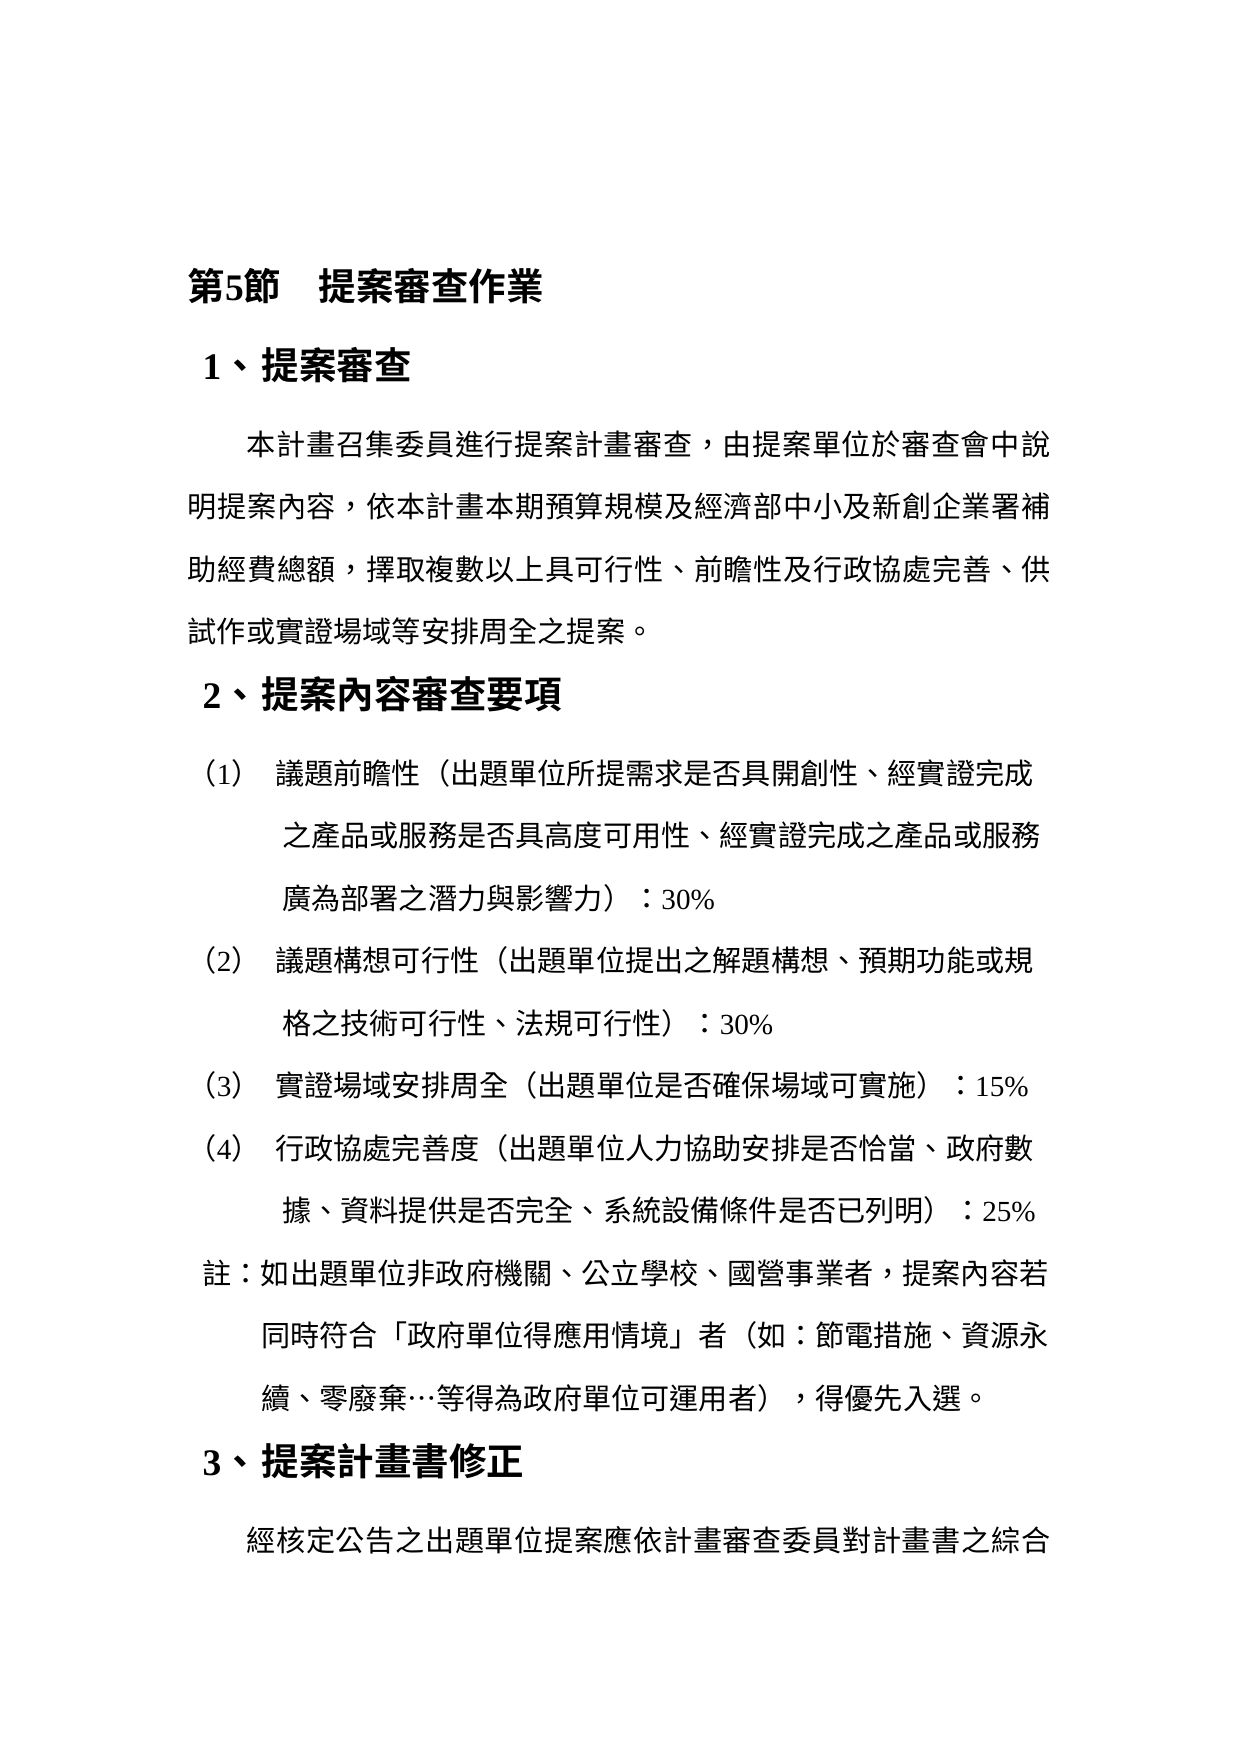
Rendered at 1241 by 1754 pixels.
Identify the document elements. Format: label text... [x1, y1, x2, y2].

list 提案內容審查要項 [202, 651, 1053, 713]
text 本計畫召集委員進行提案計畫審查，由提案單位於審查會中說明提案內容，依本計畫本期預算規模及經濟部中小及新創企業署補助經費總額，擇取複數以上具可行性、前瞻性及行政協處完善、供試作或實證場域等安排周全之提案。 [187, 401, 1053, 651]
text 註：如出題單位非政府機關、公立學校、國營事業者，提案內容若同時符合「政府單位得應用情境」者（如：節電措施、資源永續、零廢棄…等得為政府單位可運用者），得優先入選。 [202, 1230, 1053, 1417]
list 議題前瞻性（出題單位所提需求是否具開創性、經實證完成之產品或服務是否具高度可用性、經實證完成之產品或服務廣為部署之潛力與影響力）：30% [187, 730, 1053, 917]
list 實證場域安排周全（出題單位是否確保場域可實施）：15% [187, 1042, 1053, 1105]
list 提案審查作業 [187, 242, 1053, 305]
text 經核定公告之出題單位提案應依計畫審查委員對計畫書之綜合 [187, 1497, 1053, 1559]
list 行政協處完善度（出題單位人力協助安排是否恰當、政府數據、資料提供是否完全、系統設備條件是否已列明）：25% [187, 1105, 1053, 1230]
list 議題構想可行性（出題單位提出之解題構想、預期功能或規格之技術可行性、法規可行性）：30% [187, 917, 1053, 1042]
list 提案審查 [202, 322, 1053, 384]
list 提案計畫書修正 [202, 1417, 1053, 1480]
